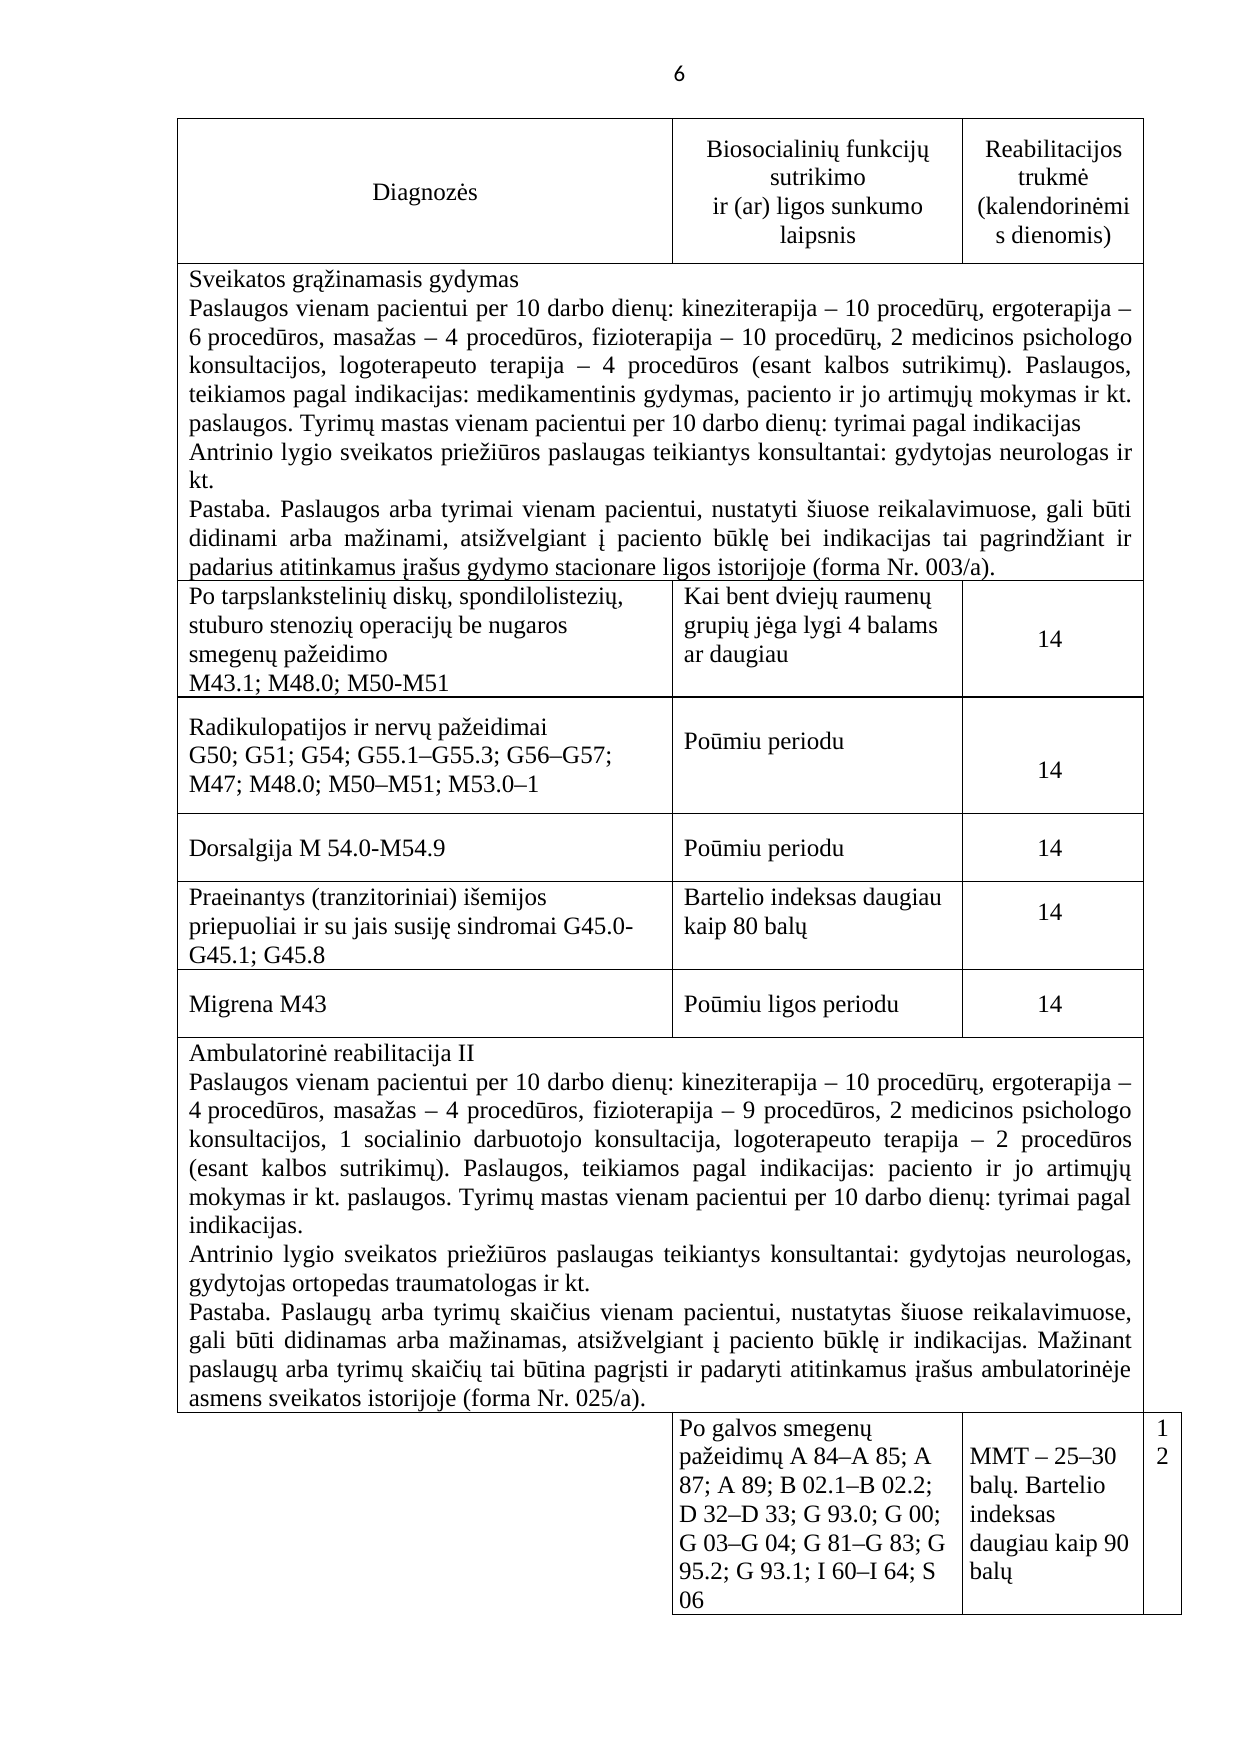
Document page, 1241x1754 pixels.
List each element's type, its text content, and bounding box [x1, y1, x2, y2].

table_cell [1144, 881, 1181, 968]
table_header Biosocialinių funkcijų sutrikimo ir (ar) ligos sunkumo laipsnis [673, 119, 962, 263]
table_cell Dorsalgija M 54.0-M54.9 [178, 814, 672, 881]
table_cell Kai bent dviejų raumenų grupių jėga lygi 4 balams ar daugiau [673, 581, 962, 696]
table_header [1144, 118, 1181, 263]
table_cell [1144, 1037, 1181, 1412]
table_cell 14 [963, 882, 1143, 968]
table_cell 14 [963, 581, 1143, 696]
table_cell Praeinantys (tranzitoriniai) išemijos priepuoliai ir su jais susiję sindromai G45.0-G45.1; G45.8 [178, 882, 672, 968]
table_cell Bartelio indeksas daugiau kaip 80 balų [673, 882, 962, 968]
table_header Reabilitacijos trukmė (kalendorinėmis dienomis) [963, 119, 1143, 263]
table_cell [1144, 696, 1181, 812]
table_cell Poūmiu periodu [673, 698, 962, 812]
table_header Diagnozės [178, 119, 672, 263]
table_cell [177, 1413, 672, 1614]
table_cell Migrena M43 [178, 970, 672, 1037]
table_cell Poūmiu periodu [673, 814, 962, 881]
table_cell Radikulopatijos ir nervų pažeidimai G50; G51; G54; G55.1–G55.3; G56–G57; M47; M48.0; M50–M51; M53.0–1 [178, 698, 672, 812]
table_cell 12 [1144, 1413, 1181, 1614]
table_cell Po galvos smegenų pažeidimų A 84–A 85; A 87; A 89; B 02.1–B 02.2; D 32–D 33; G 93.0; G 00; G 03–G 04; G 81–G 83; G 95.2; G 93.1; I 60–I 64; S 06 [673, 1413, 962, 1614]
table_cell Poūmiu ligos periodu [673, 970, 962, 1037]
table_cell [1144, 263, 1181, 580]
table_cell Sveikatos grąžinamasis gydymas Paslaugos vienam pacientui per 10 darbo dienų: kineziterapija – 10 procedūrų, ergoterapija – 6 procedūros, masažas – 4 procedūros, fizioterapija – 10 procedūrų, 2 medicinos psichologo konsultacijos, logoterapeuto terapija – 4 procedūros (esant kalbos sutrikimų). Paslaugos, teikiamos pagal indikacijas: medikamentinis gydymas, paciento ir jo artimųjų mokymas ir kt. paslaugos. Tyrimų mastas vienam pacientui per 10 darbo dienų: tyrimai pagal indikacijas Antrinio lygio sveikatos priežiūros paslaugas teikiantys konsultantai: gydytojas neurologas ir kt. Pastaba. Paslaugos arba tyrimai vienam pacientui, nustatyti šiuose reikalavimuose, gali būti didinami arba mažinami, atsižvelgiant į paciento būklę bei indikacijas tai pagrindžiant ir padarius atitinkamus įrašus gydymo stacionare ligos istorijoje (forma Nr. 003/a). [178, 264, 1143, 580]
table_cell [1144, 580, 1181, 696]
table_cell [1144, 813, 1181, 881]
table_cell Po tarpslankstelinių diskų, spondilolistezių, stuburo stenozių operacijų be nugaros smegenų pažeidimo M43.1; M48.0; M50-M51 [178, 581, 672, 696]
table_cell 14 [963, 970, 1143, 1037]
table_cell MMT – 25–30 balų. Bartelio indeksas daugiau kaip 90 balų [963, 1413, 1143, 1614]
table_cell Ambulatorinė reabilitacija II Paslaugos vienam pacientui per 10 darbo dienų: kineziterapija – 10 procedūrų, ergoterapija – 4 procedūros, masažas – 4 procedūros, fizioterapija – 9 procedūros, 2 medicinos psichologo konsultacijos, 1 socialinio darbuotojo konsultacija, logoterapeuto terapija – 2 procedūros (esant kalbos sutrikimų). Paslaugos, teikiamos pagal indikacijas: paciento ir jo artimųjų mokymas ir kt. paslaugos. Tyrimų mastas vienam pacientui per 10 darbo dienų: tyrimai pagal indikacijas. Antrinio lygio sveikatos priežiūros paslaugas teikiantys konsultantai: gydytojas neurologas, gydytojas ortopedas traumatologas ir kt. Pastaba. Paslaugų arba tyrimų skaičius vienam pacientui, nustatytas šiuose reikalavimuose, gali būti didinamas arba mažinamas, atsižvelgiant į paciento būklę ir indikacijas. Mažinant paslaugų arba tyrimų skaičių tai būtina pagrįsti ir padaryti atitinkamus įrašus ambulatorinėje asmens sveikatos istorijoje (forma Nr. 025/a). [178, 1038, 1143, 1412]
table_cell [1144, 969, 1181, 1037]
table_cell 14 [963, 698, 1143, 812]
table_cell 14 [963, 814, 1143, 881]
